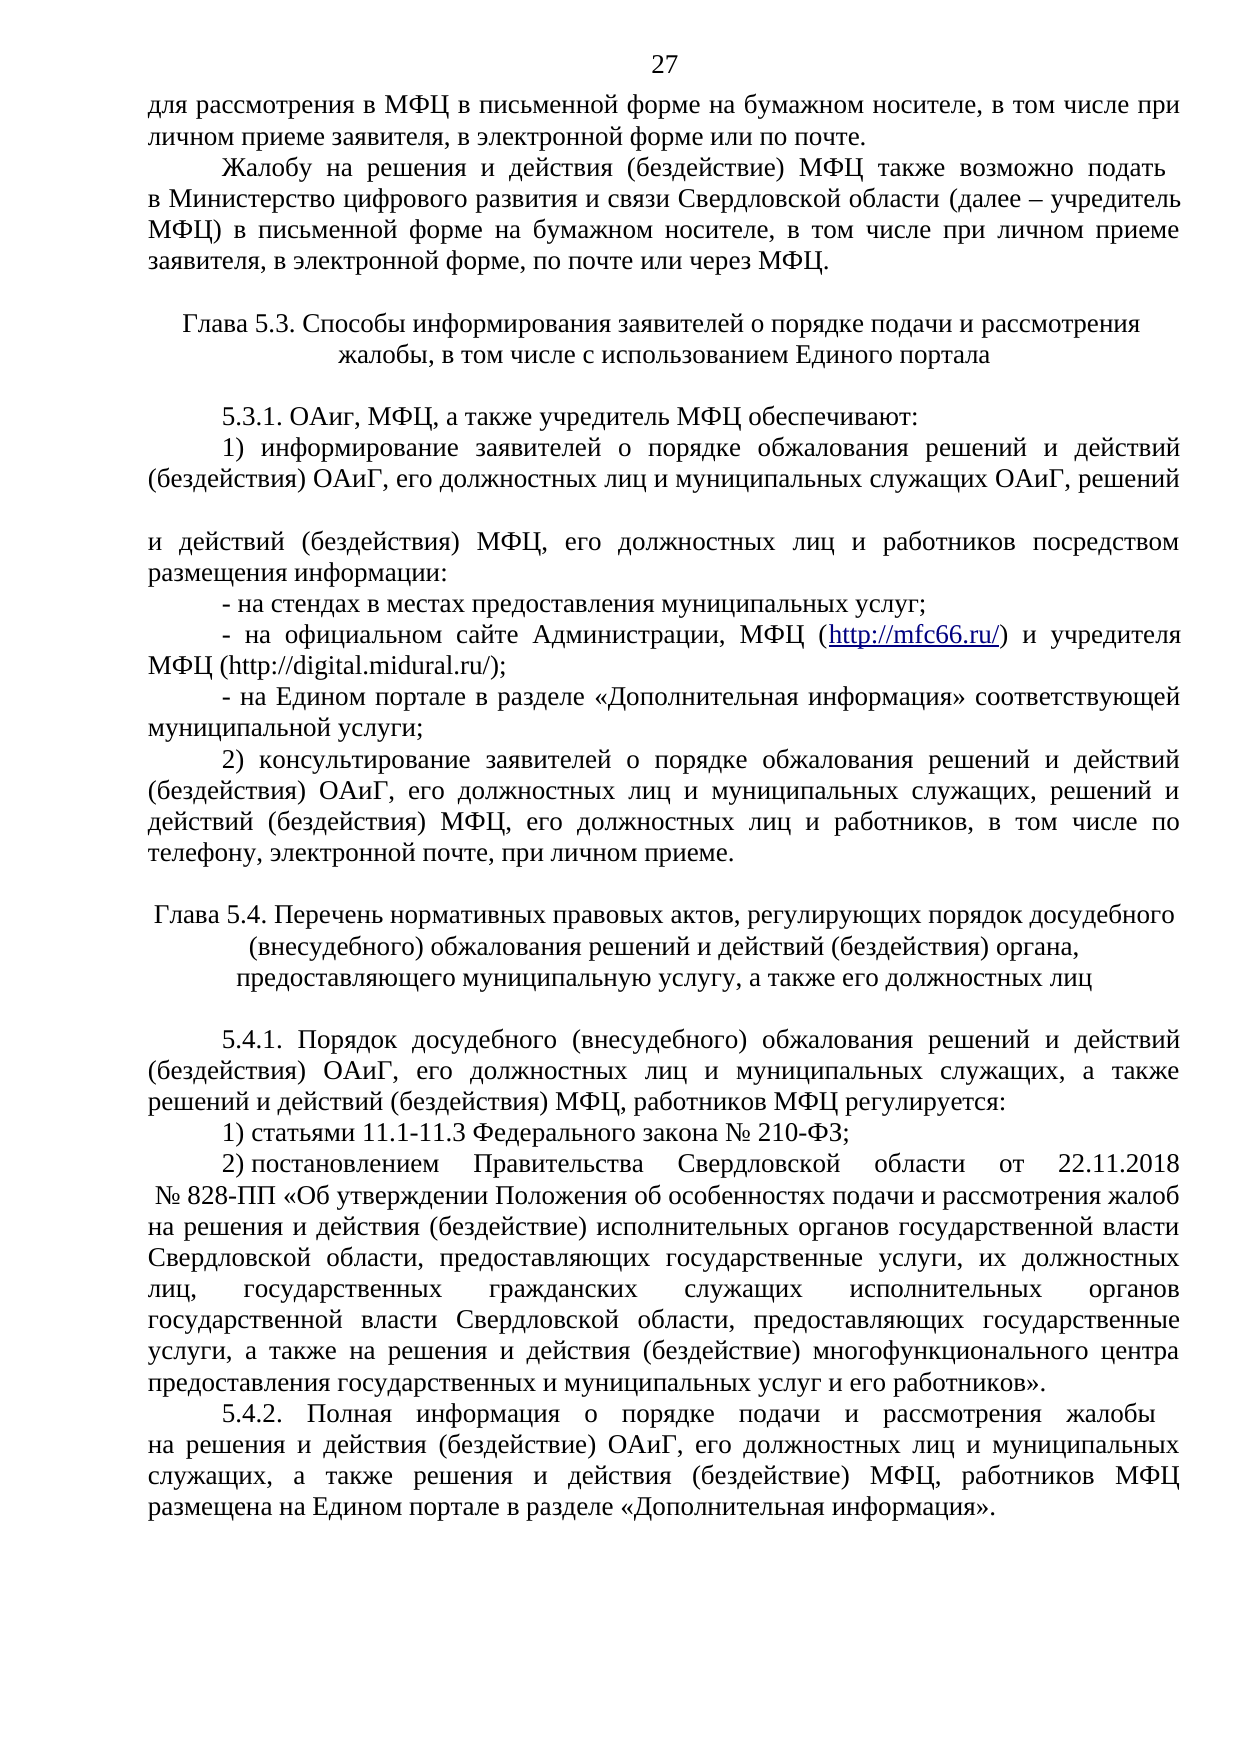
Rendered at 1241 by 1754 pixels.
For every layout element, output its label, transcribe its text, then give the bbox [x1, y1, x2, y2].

text - на официальном сайте Администрации, МФЦ (http://mfc66.ru/) и учредителя МФЦ (http://digital.midural.ru/); [148, 618, 1181, 680]
text жалобы, в том числе с использованием Единого портала [148, 338, 1181, 369]
list постановлением Правительства Свердловской области от 22.11.2018 № 828-ПП «Об утверждении Положения об особенностях подачи и рассмотрения жалоб на решения и действия (бездействие) исполнительных органов государственной власти Свердловской области, предоставляющих государственные услуги, их должностных лиц, государственных гражданских служащих исполнительных органов государственной власти Свердловской области, предоставляющих государственные услуги, а также на решения и действия (бездействие) многофункционального центра предоставления государственных и муниципальных услуг и его работников». [148, 1148, 1181, 1397]
text для рассмотрения в МФЦ в письменной форме на бумажном носителе, в том числе при личном приеме заявителя, в электронной форме или по почте. [148, 89, 1181, 151]
text 1) информирование заявителей о порядке обжалования решений и действий (бездействия) ОАиГ, его должностных лиц и муниципальных служащих ОАиГ, решений и действий (бездействия) МФЦ, его должностных лиц и работников посредством размещения информации: [148, 431, 1181, 587]
text Глава 5.3. Способы информирования заявителей о порядке подачи и рассмотрения [148, 307, 1181, 338]
text 5.3.1. ОАиг, МФЦ, а также учредитель МФЦ обеспечивают: [148, 400, 1181, 431]
text - на Едином портале в разделе «Дополнительная информация» соответствующей муниципальной услуги; [148, 680, 1181, 743]
text 2) консультирование заявителей о порядке обжалования решений и действий (бездействия) ОАиГ, его должностных лиц и муниципальных служащих, решений и действий (бездействия) МФЦ, его должностных лиц и работников, в том числе по телефону, электронной почте, при личном приеме. [148, 743, 1181, 867]
text - на стендах в местах предоставления муниципальных услуг; [148, 587, 1181, 618]
text 5.4.1. Порядок досудебного (внесудебного) обжалования решений и действий (бездействия) ОАиГ, его должностных лиц и муниципальных служащих, а также решений и действий (бездействия) МФЦ, работников МФЦ регулируется: [148, 1023, 1181, 1116]
list статьями 11.1-11.3 Федерального закона № 210-ФЗ; [148, 1116, 1181, 1148]
text 5.4.2. Полная информация о порядке подачи и рассмотрения жалобы на решения и действия (бездействие) ОАиГ, его должностных лиц и муниципальных служащих, а также решения и действия (бездействие) МФЦ, работников МФЦ размещена на Едином портале в разделе «Дополнительная информация». [148, 1397, 1181, 1521]
text Жалобу на решения и действия (бездействие) МФЦ также возможно подать в Министерство цифрового развития и связи Свердловской области (далее – учредитель МФЦ) в письменной форме на бумажном носителе, в том числе при личном приеме заявителя, в электронной форме, по почте или через МФЦ. [148, 151, 1181, 276]
text Глава 5.4. Перечень нормативных правовых актов, регулирующих порядок досудебного (внесудебного) обжалования решений и действий (бездействия) органа, предоставляющего муниципальную услугу, а также его должностных лиц [148, 898, 1181, 992]
